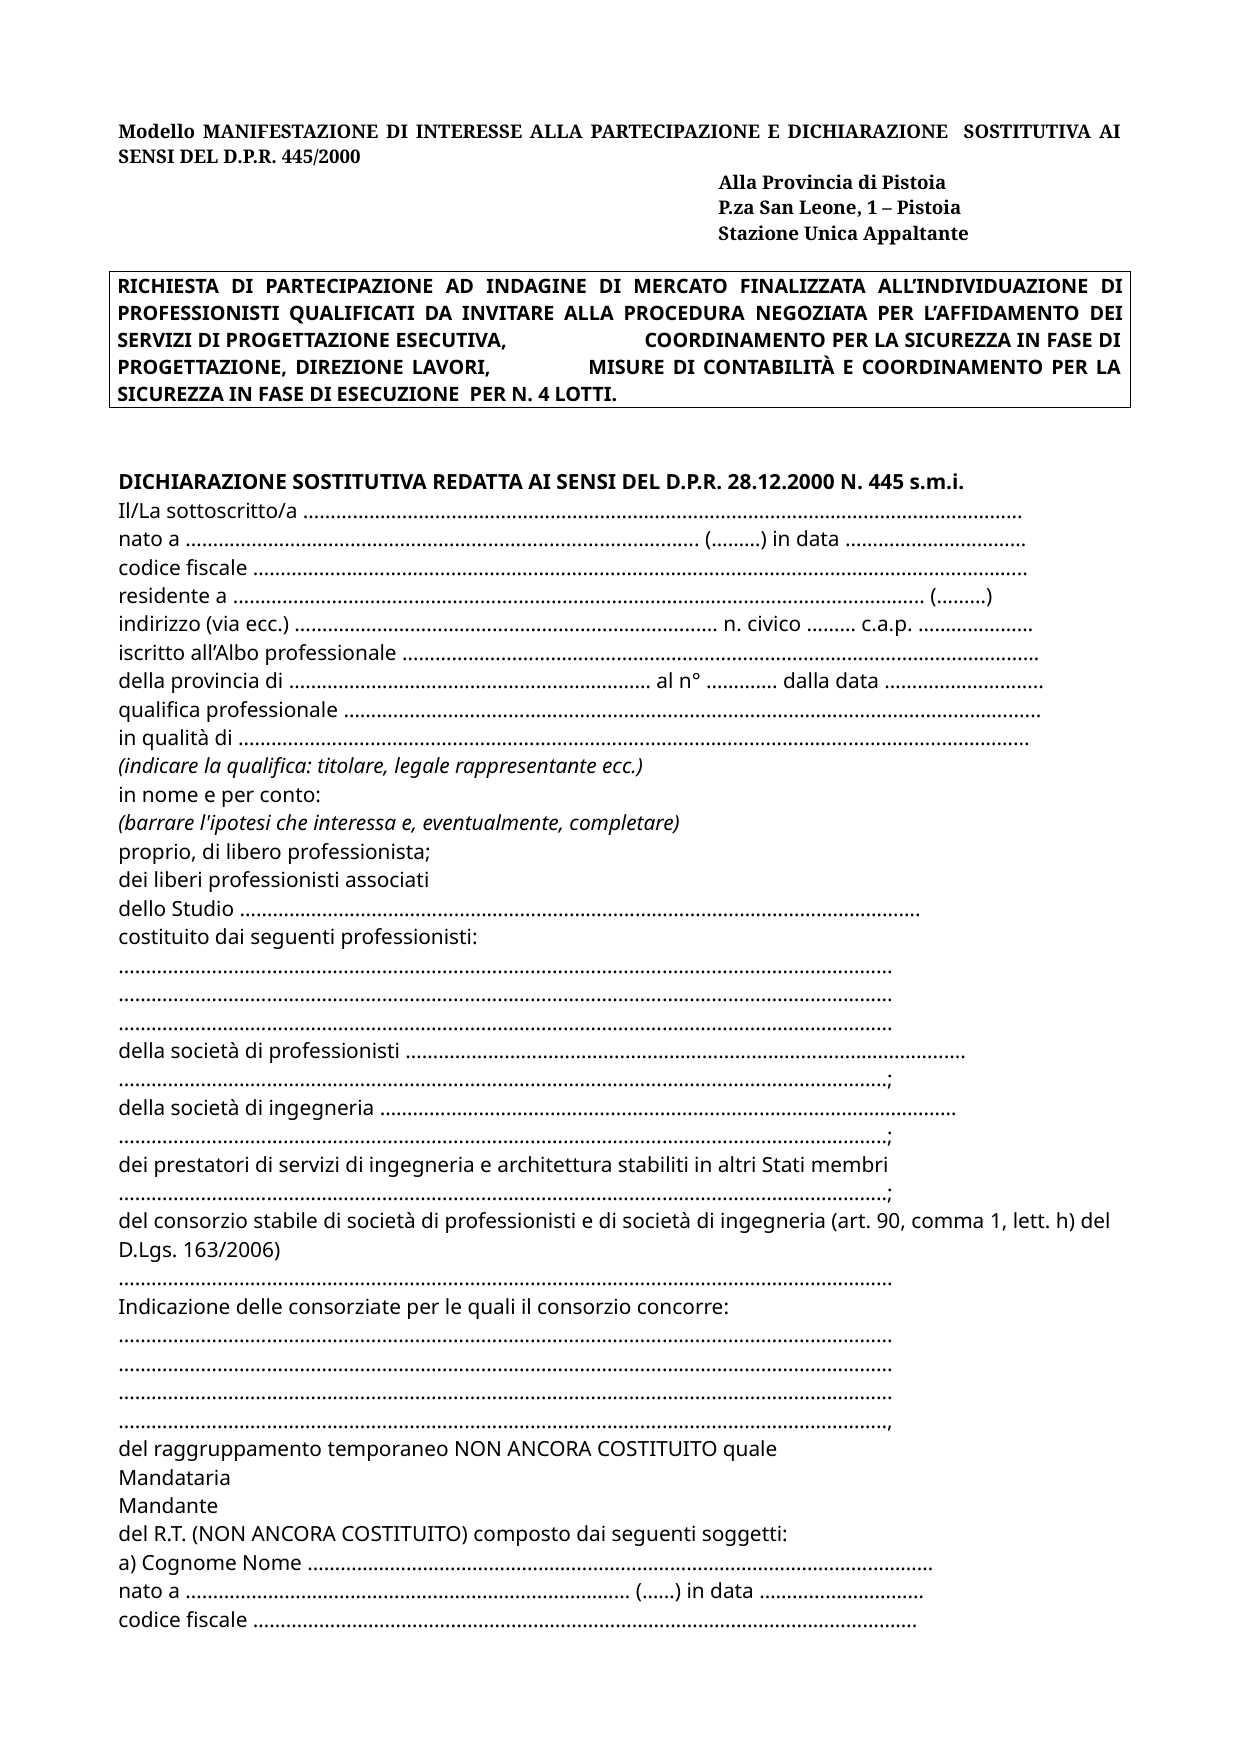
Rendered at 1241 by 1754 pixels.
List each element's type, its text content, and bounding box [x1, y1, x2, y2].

text …………………………………………………………………………………………………………………………..; [118, 1178, 1122, 1207]
text della provincia di ………………………………………………………… al n° …………. dalla data ……………………….. [118, 666, 1122, 695]
text …………………………………………………………………………………………………………………………..; [118, 1121, 1122, 1150]
text ………………………………………………………………………………………………………………………….., [118, 1406, 1122, 1434]
text qualifica professionale …………………………………………………………………………………………………………....... [118, 695, 1122, 723]
text dello Studio ……………………………………………………………………………………………………………. [118, 894, 1122, 922]
text Mandataria [118, 1463, 1122, 1491]
table_header RICHIESTA DI PARTECIPAZIONE AD INDAGINE DI MERCATO FINALIZZATA ALL’INDIVIDUAZIONE DI PROFESSIONISTI QUALIFICATI DA INVITARE ALLA PROCEDURA NEGOZIATA PER L’AFFIDAMENTO DEI SERVIZI DI PROGETTAZIONE ESECUTIVA, COORDINAMENTO PER LA SICUREZZA IN FASE DI PROGETTAZIONE, DIREZIONE LAVORI, MISURE DI CONTABILITÀ E COORDINAMENTO PER LA SICUREZZA IN FASE DI ESECUZIONE PER N. 4 LOTTI. [110, 272, 1130, 407]
text codice fiscale ……………...………………………………………………………………………………………………...………... [118, 553, 1122, 581]
text dei prestatori di servizi di ingegneria e architettura stabiliti in altri Stati membri [118, 1150, 1122, 1178]
text (barrare l'ipotesi che interessa e, eventualmente, completare) [118, 808, 1122, 837]
text Modello MANIFESTAZIONE DI INTERESSE ALLA PARTECIPAZIONE E DICHIARAZIONE SOSTITUTIVA AI SENSI DEL D.P.R. 445/2000 [118, 118, 1122, 169]
subtitle Stazione Unica Appaltante [118, 220, 1122, 246]
text P.za San Leone, 1 – Pistoia [118, 195, 1122, 220]
text Mandante [118, 1491, 1122, 1519]
text nato a ……………………………………….……......................................... (………) in data …………………………… [118, 524, 1122, 553]
text costituito dai seguenti professionisti: [118, 922, 1122, 951]
subtitle Alla Provincia di Pistoia [487, 169, 1122, 195]
text …………………………………………………………………………………………………………………………... [118, 979, 1122, 1008]
text Indicazione delle consorziate per le quali il consorzio concorre: [118, 1292, 1122, 1320]
text nato a ……………………………………………………………………… (……) in data ………………………… [118, 1576, 1122, 1605]
text iscritto all’Albo professionale ………………………………………………………………………………………..…………… [118, 638, 1122, 666]
text della società di professionisti ……………………………………………………………………………………...... [118, 1036, 1122, 1064]
text in nome e per conto: [118, 780, 1122, 808]
text indirizzo (via ecc.) ……………………………………………………………........ n. civico ……… c.a.p. ………………… [118, 609, 1122, 638]
text D.Lgs. 163/2006) [118, 1235, 1122, 1263]
text …………………………………………………………………………………………………………………………... [118, 1263, 1122, 1292]
text DICHIARAZIONE SOSTITUTIVA REDATTA AI SENSI DEL D.P.R. 28.12.2000 N. 445 s.m.i. [118, 467, 1122, 496]
text …………………………………………………………………………………………………………………………... [118, 1349, 1122, 1377]
text …………………………………………………………………………………………………………………………... [118, 1320, 1122, 1349]
text …………………………………………………………………………………………………………………………... [118, 951, 1122, 979]
text proprio, di libero professionista; [118, 837, 1122, 865]
text …………………………………………………………………………………………………………………………... [118, 1008, 1122, 1036]
text …………………………………………………………………………………………………………………………... [118, 1377, 1122, 1406]
text residente a ……………………………………………………………………………………………………………... (………) [118, 581, 1122, 609]
text del raggruppamento temporaneo NON ANCORA COSTITUITO quale [118, 1434, 1122, 1463]
text dei liberi professionisti associati [118, 865, 1122, 894]
text del R.T. (NON ANCORA COSTITUITO) composto dai seguenti soggetti: [118, 1519, 1122, 1548]
text in qualità di …………………………………………………………….…..……………………………………………...…………... [118, 723, 1122, 752]
text della società di ingegneria ……………………………………………………...…………………………………… [118, 1093, 1122, 1121]
text a) Cognome Nome …………………………………………………………………………………………………… [118, 1548, 1122, 1576]
text Il/La sottoscritto/a ……………………………………………………………………………………………………..…………... [118, 496, 1122, 524]
text …………………………………………………………………………………………………………………………..; [118, 1064, 1122, 1093]
text codice fiscale …………………………………………………………………………………………………………. [118, 1605, 1122, 1633]
text (indicare la qualifica: titolare, legale rappresentante ecc.) [118, 752, 1122, 780]
text del consorzio stabile di società di professionisti e di società di ingegneria (art. 90, comma 1, lett. h) del [118, 1207, 1122, 1235]
